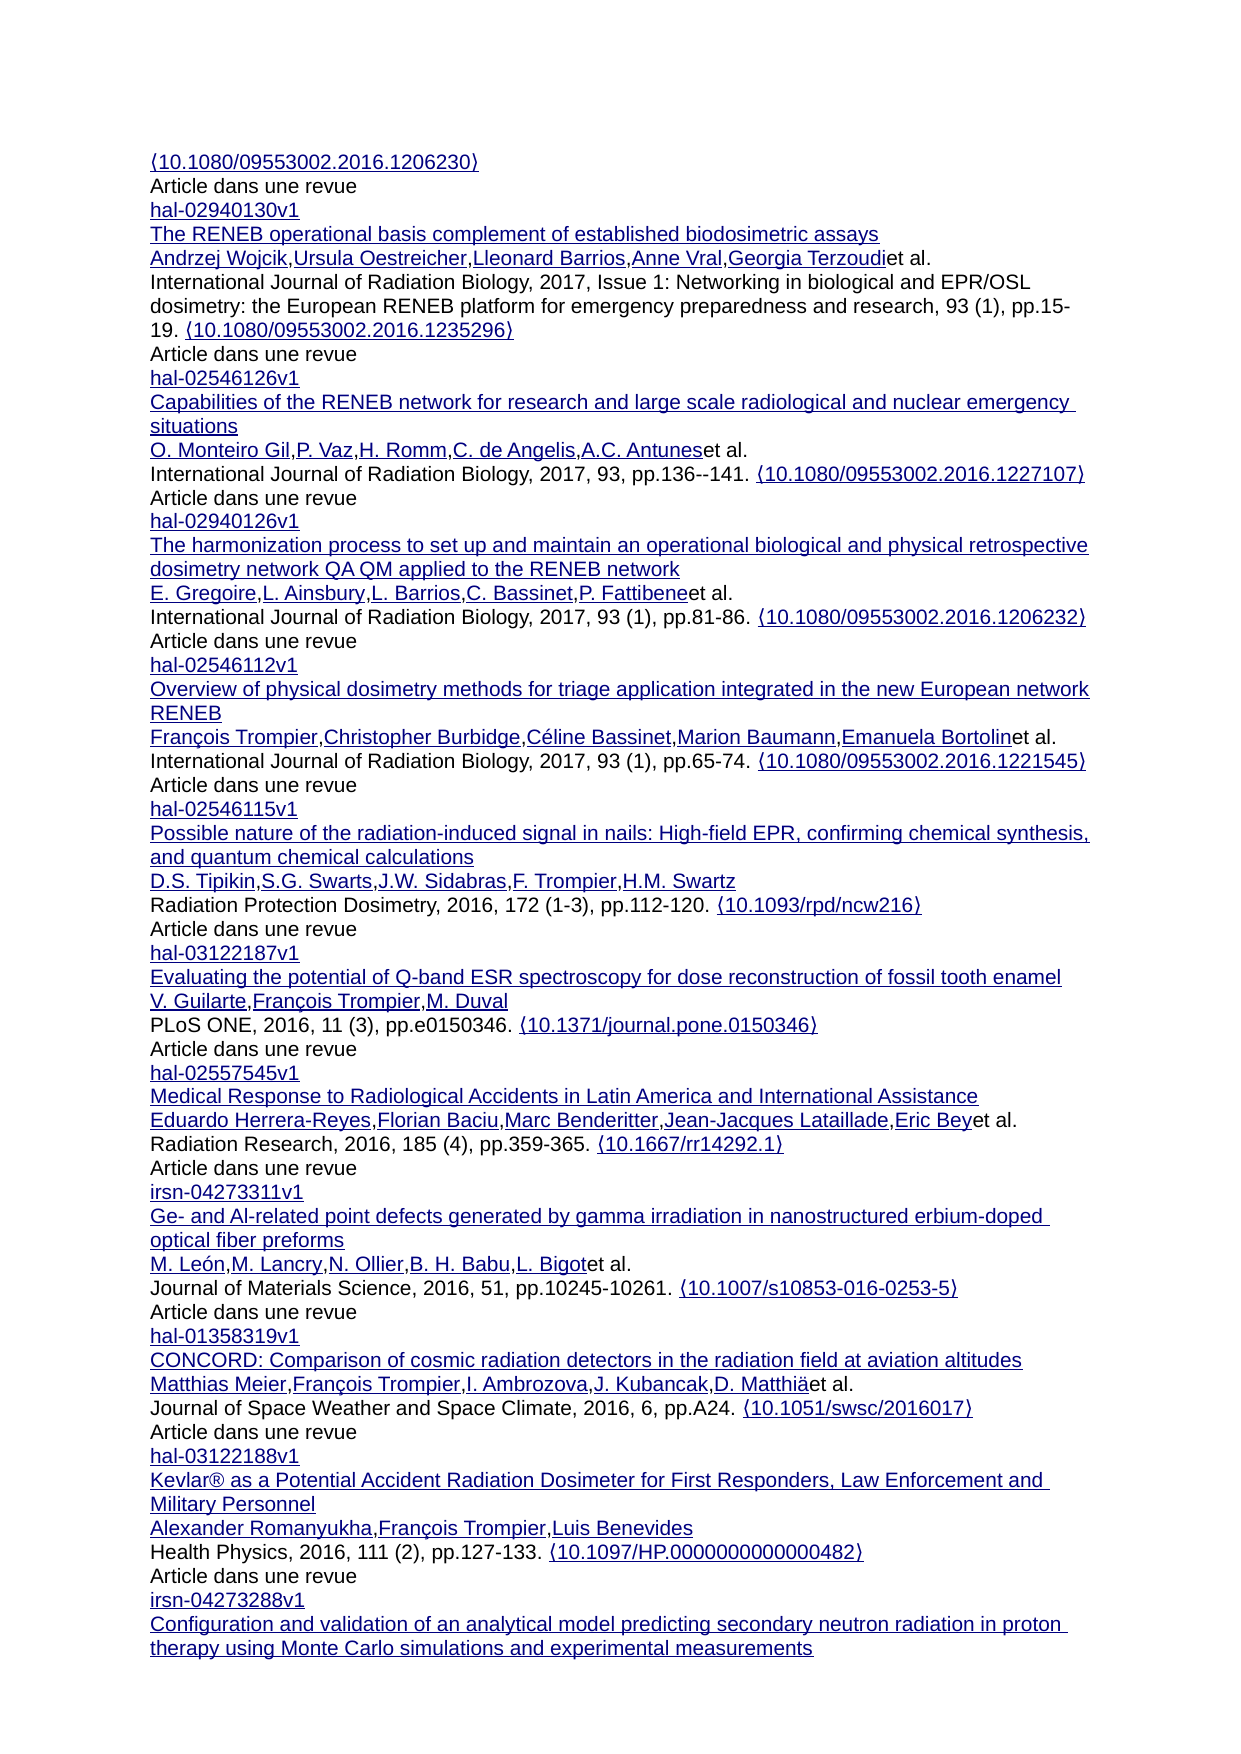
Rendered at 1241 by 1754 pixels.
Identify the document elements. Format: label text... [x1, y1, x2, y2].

table_cell Overview of physical dosimetry methods for triage application integrated in the new European network [150, 677, 1090, 698]
table_cell Medical Response to Radiological Accidents in Latin America and International Assistance Eduardo Herrera-Reyes,Florian Baciu,Marc Benderitter,Jean-Jacques Lataillade,Eric Beyet al. Radiation Research, 2016, 185 (4), pp.359-365. ⟨10.1667/rr14292.1⟩ Article dans une revue irsn-04273311v1 [150, 1084, 1090, 1204]
table_cell Capabilities of the RENEB network for research and large scale radiological and nuclear emergency situations O. Monteiro Gil,P. Vaz,H. Romm,C. de Angelis,A.C. Antuneset al. International Journal of Radiation Biology, 2017, 93, pp.136--141. ⟨10.1080/09553002.2016.1227107⟩ Article dans une revue hal-02940126v1 [150, 390, 1090, 533]
table_cell The harmonization process to set up and maintain an operational biological and physical retrospective dosimetry network QA QM applied to the RENEB network E. Gregoire,L. Ainsbury,L. Barrios,C. Bassinet,P. Fattibeneet al. International Journal of Radiation Biology, 2017, 93 (1), pp.81-86. ⟨10.1080/09553002.2016.1206232⟩ Article dans une revue hal-02546112v1 [150, 533, 1090, 677]
table_cell and quantum chemical calculations D.S. Tipikin,S.G. Swarts,J.W. Sidabras,F. Trompier,H.M. Swartz Radiation Protection Dosimetry, 2016, 172 (1-3), pp.112-120. ⟨10.1093/rpd/ncw216⟩ Article dans une revue hal-03122187v1 [150, 843, 1090, 964]
table_cell Configuration and validation of an analytical model predicting secondary neutron radiation in proton therapy using Monte Carlo simulations and experimental measurements [150, 1611, 1090, 1659]
table_cell Possible nature of the radiation-induced signal in nails: High-field EPR, confirming chemical synthesis, [150, 821, 1090, 842]
table_cell ⟨10.1080/09553002.2016.1206230⟩ Article dans une revue hal-02940130v1 [150, 150, 1090, 222]
table_cell The RENEB operational basis complement of established biodosimetric assays Andrzej Wojcik,Ursula Oestreicher,Lleonard Barrios,Anne Vral,Georgia Terzoudiet al. International Journal of Radiation Biology, 2017, Issue 1: Networking in biological and EPR/OSL dosimetry: the European RENEB platform for emergency preparedness and research, 93 (1), pp.15-19. ⟨10.1080/09553002.2016.1235296⟩ Article dans une revue hal-02546126v1 [150, 222, 1090, 389]
table_cell RENEB François Trompier,Christopher Burbidge,Céline Bassinet,Marion Baumann,Emanuela Bortolinet al. International Journal of Radiation Biology, 2017, 93 (1), pp.65-74. ⟨10.1080/09553002.2016.1221545⟩ Article dans une revue hal-02546115v1 [150, 699, 1090, 821]
table_cell Evaluating the potential of Q-band ESR spectroscopy for dose reconstruction of fossil tooth enamel V. Guilarte,François Trompier,M. Duval PLoS ONE, 2016, 11 (3), pp.e0150346. ⟨10.1371/journal.pone.0150346⟩ Article dans une revue hal-02557545v1 [150, 965, 1090, 1084]
table_cell Ge- and Al-related point defects generated by gamma irradiation in nanostructured erbium-doped optical fiber preforms M. León,M. Lancry,N. Ollier,B. H. Babu,L. Bigotet al. Journal of Materials Science, 2016, 51, pp.10245-10261. ⟨10.1007/s10853-016-0253-5⟩ Article dans une revue hal-01358319v1 [150, 1204, 1090, 1348]
table_cell CONCORD: Comparison of cosmic radiation detectors in the radiation field at aviation altitudes Matthias Meier,François Trompier,I. Ambrozova,J. Kubancak,D. Matthiäet al. Journal of Space Weather and Space Climate, 2016, 6, pp.A24. ⟨10.1051/swsc/2016017⟩ Article dans une revue hal-03122188v1 [150, 1348, 1090, 1468]
table_cell Kevlar® as a Potential Accident Radiation Dosimeter for First Responders, Law Enforcement and Military Personnel Alexander Romanyukha,François Trompier,Luis Benevides Health Physics, 2016, 111 (2), pp.127-133. ⟨10.1097/HP.0000000000000482⟩ Article dans une revue irsn-04273288v1 [150, 1468, 1090, 1611]
